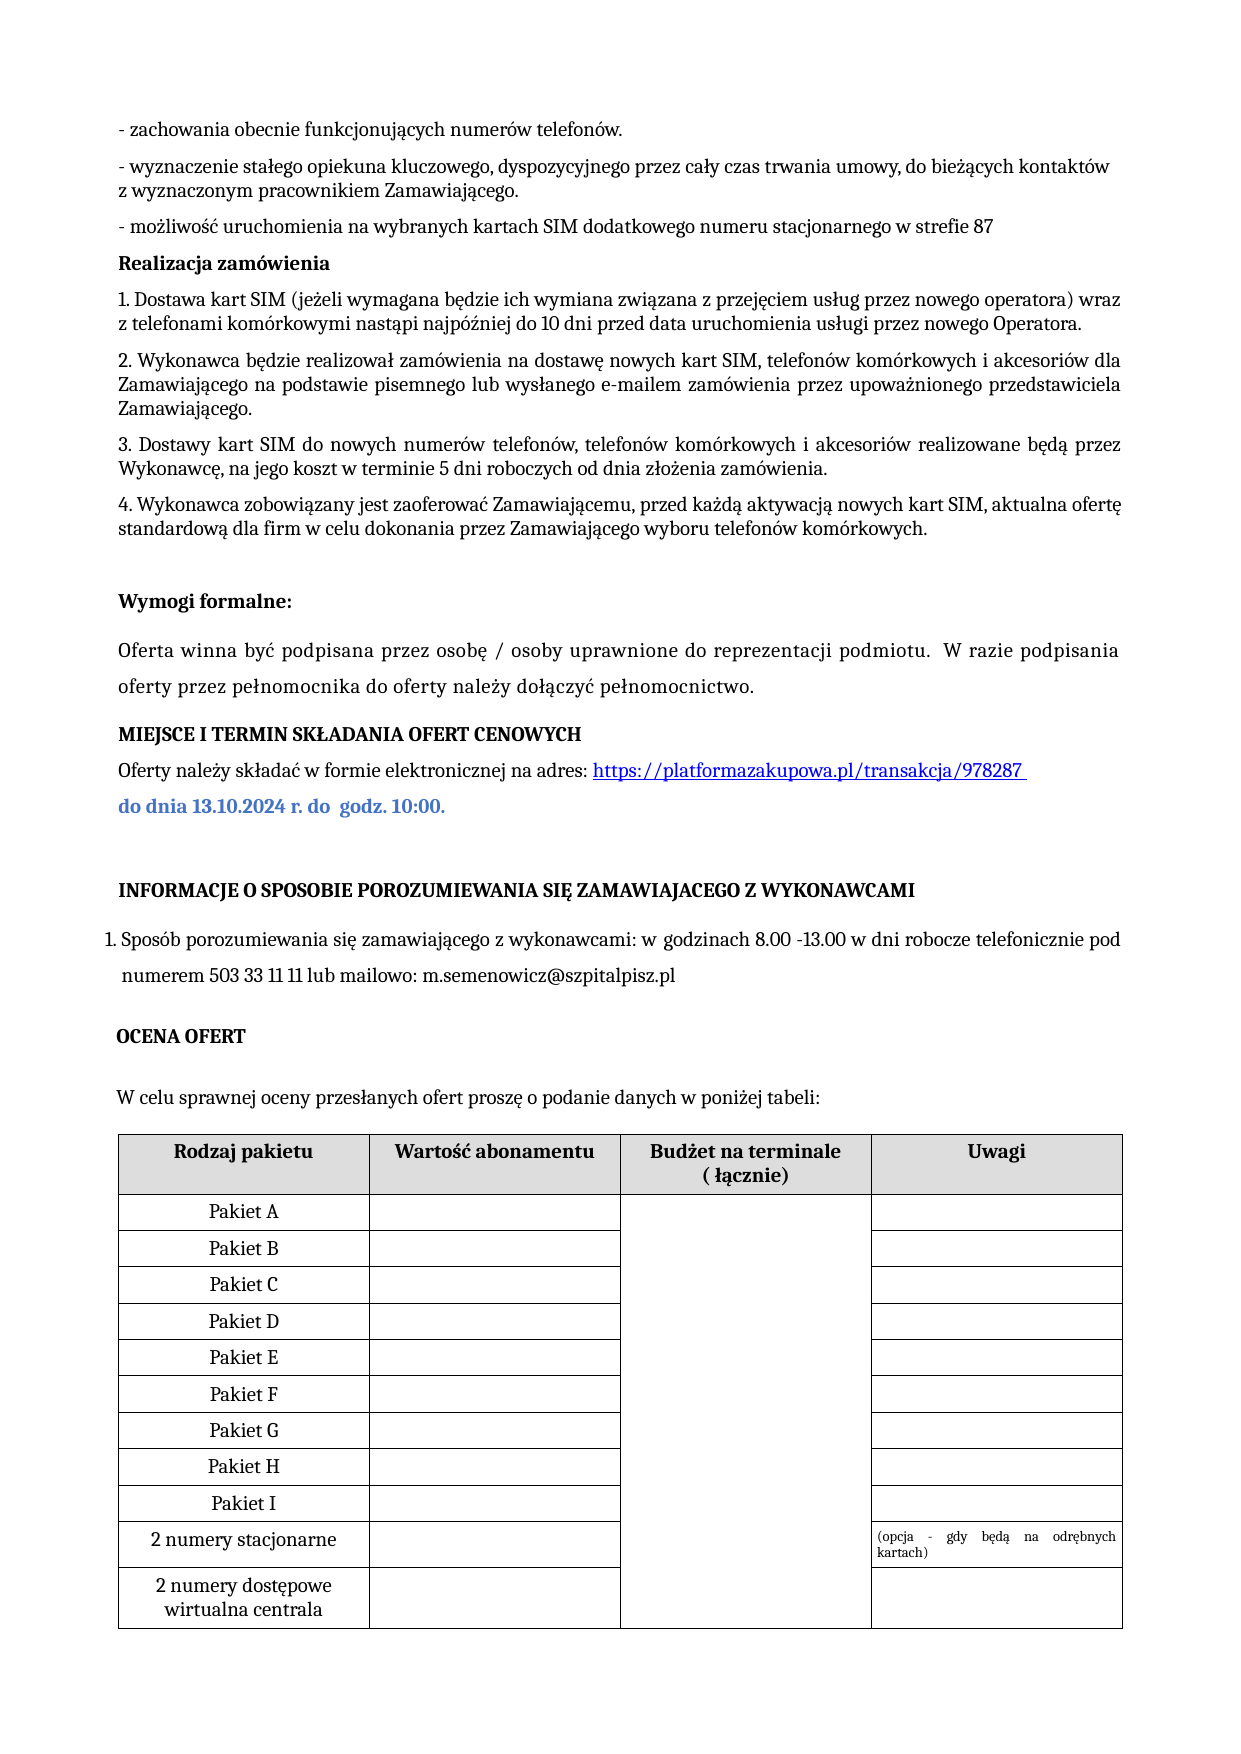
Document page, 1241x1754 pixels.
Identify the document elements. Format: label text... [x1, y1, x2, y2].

table_cell Pakiet F [119, 1376, 369, 1412]
table_cell Pakiet H [119, 1449, 369, 1485]
text MIEJSCE I TERMIN SKŁADANIA OFERT CENOWYCH [118, 723, 1122, 747]
text 1. Sposób porozumiewania się zamawiającego z wykonawcami: w godzinach 8.00 -13.00 w dni robocze telefonicznie pod numerem 503 33 11 11 lub mailowo: m.semenowicz@szpitalpisz.pl [84, 927, 1122, 987]
table_cell [872, 1568, 1122, 1628]
text Oferta winna być podpisana przez osobę / osoby uprawnione do reprezentacji podmiotu. W razie podpisania oferty przez pełnomocnika do oferty należy dołączyć pełnomocnictwo. [118, 638, 1122, 698]
table_cell [872, 1195, 1122, 1229]
table_cell [370, 1413, 620, 1448]
table_cell [621, 1195, 871, 1628]
text 3. Dostawy kart SIM do nowych numerów telefonów, telefonów komórkowych i akcesoriów realizowane będą przez Wykonawcę, na jego koszt w terminie 5 dni roboczych od dnia złożenia zamówienia. [118, 433, 1122, 481]
table_cell [872, 1267, 1122, 1302]
table_cell [370, 1449, 620, 1485]
table_cell [370, 1195, 620, 1229]
table_cell [370, 1568, 620, 1628]
text 2. Wykonawca będzie realizował zamówienia na dostawę nowych kart SIM, telefonów komórkowych i akcesoriów dla Zamawiającego na podstawie pisemnego lub wysłanego e-mailem zamówienia przez upoważnionego przedstawiciela Zamawiającego. [118, 348, 1122, 420]
text Wymogi formalne: [118, 590, 1122, 614]
text INFORMACJE O SPOSOBIE POROZUMIEWANIA SIĘ ZAMAWIAJACEGO Z WYKONAWCAMI [118, 879, 1122, 903]
table_cell [872, 1304, 1122, 1339]
table_cell [872, 1413, 1122, 1448]
table_cell Pakiet C [119, 1267, 369, 1302]
table_cell [872, 1449, 1122, 1485]
text 1. Dostawa kart SIM (jeżeli wymagana będzie ich wymiana związana z przejęciem usług przez nowego operatora) wraz z telefonami komórkowymi nastąpi najpóźniej do 10 dni przed data uruchomienia usługi przez nowego Operatora. [118, 288, 1122, 336]
table_cell [370, 1231, 620, 1266]
table_cell Pakiet D [119, 1304, 369, 1339]
table_cell (opcja - gdy będą na odrębnych kartach) [872, 1522, 1122, 1567]
table_cell 2 numery stacjonarne [119, 1522, 369, 1567]
table_cell [370, 1522, 620, 1567]
text 4. Wykonawca zobowiązany jest zaoferować Zamawiającemu, przed każdą aktywacją nowych kart SIM, aktualna ofertę standardową dla firm w celu dokonania przez Zamawiającego wyboru telefonów komórkowych. [118, 493, 1122, 541]
table_cell [872, 1231, 1122, 1266]
table_cell Pakiet B [119, 1231, 369, 1266]
table_cell 2 numery dostępowe wirtualna centrala [119, 1568, 369, 1628]
table_header Uwagi [872, 1135, 1122, 1194]
text - wyznaczenie stałego opiekuna kluczowego, dyspozycyjnego przez cały czas trwania umowy, do bieżących kontaktów z wyznaczonym pracownikiem Zamawiającego. [118, 154, 1122, 202]
text - zachowania obecnie funkcjonujących numerów telefonów. [118, 118, 1122, 142]
table_header Rodzaj pakietu [119, 1135, 369, 1194]
table_cell [872, 1486, 1122, 1521]
table_header Wartość abonamentu [370, 1135, 620, 1194]
table_cell [370, 1486, 620, 1521]
table_cell [370, 1267, 620, 1302]
table_cell [872, 1376, 1122, 1412]
text - możliwość uruchomienia na wybranych kartach SIM dodatkowego numeru stacjonarnego w strefie 87 [118, 215, 1122, 239]
table_cell Pakiet E [119, 1340, 369, 1375]
table_cell [370, 1340, 620, 1375]
table_cell [872, 1340, 1122, 1375]
text W celu sprawnej oceny przesłanych ofert proszę o podanie danych w poniżej tabeli: [84, 1085, 1122, 1109]
table_cell [370, 1376, 620, 1412]
text Oferty należy składać w formie elektronicznej na adres: https://platformazakupowa.pl/transakcja/978287 [118, 759, 1122, 783]
table_cell Pakiet I [119, 1486, 369, 1521]
table_cell [370, 1304, 620, 1339]
table_cell Pakiet G [119, 1413, 369, 1448]
table_cell Pakiet A [119, 1195, 369, 1229]
text do dnia 13.10.2024 r. do godz. 10:00. [118, 795, 1122, 819]
text OCENA OFERT [84, 1024, 1122, 1048]
text Realizacja zamówienia [118, 251, 1122, 275]
table_header Budżet na terminale ( łącznie) [621, 1135, 871, 1194]
